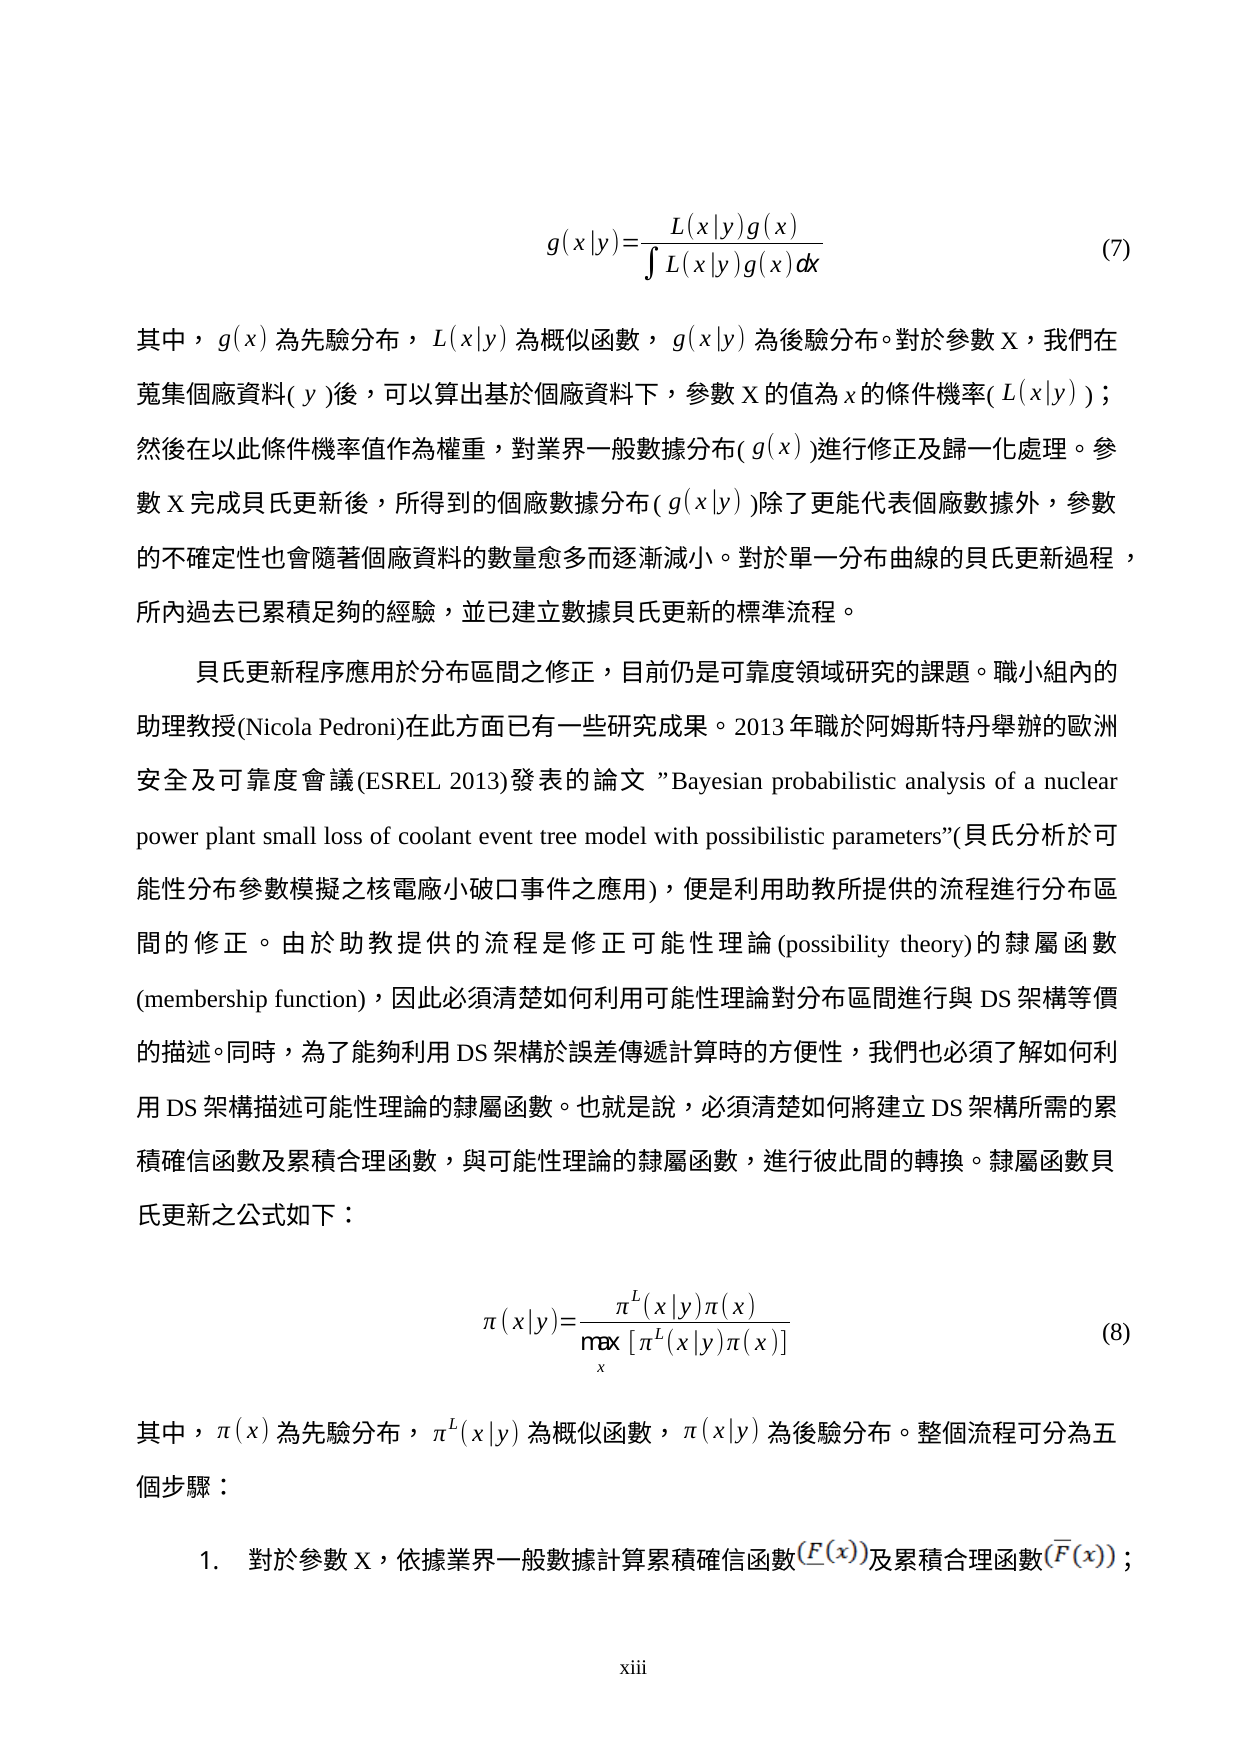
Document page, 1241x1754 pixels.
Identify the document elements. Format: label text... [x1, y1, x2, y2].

picture [796, 1527, 869, 1570]
picture [1043, 1527, 1115, 1570]
text (8) [136, 1288, 1131, 1376]
text 其中，為先驗分布，為概似函數，為後驗分布。整個流程可分為五個步驟： [136, 1413, 1118, 1504]
text (7) [136, 213, 1131, 283]
list 對於參數X，依據業界一般數據計算累積確信函數及累積合理函數； [198, 1527, 1118, 1592]
text 其中，為先驗分布，為概似函數，為後驗分布。對於參數X，我們在蒐集個廠資料()後，可以算出基於個廠資料下，參數X的值為x的條件機率()；然後在以此條件機率值作為權重，對業界一般數據分布()進行修正及歸一化處理。參數X完成貝氏更新後，所得到的個廠數據分布()除了更能代表個廠數據外，參數的不確定性也會隨著個廠資料的數量愈多而逐漸減小。對於單一分布曲線的貝氏更新過程，所內過去已累積足夠的經驗，並已建立數據貝氏更新的標準流程。 [136, 321, 1118, 629]
text 貝氏更新程序應用於分布區間之修正，目前仍是可靠度領域研究的課題。職小組內的助理教授(Nicola Pedroni)在此方面已有一些研究成果。2013年職於阿姆斯特丹舉辦的歐洲安全及可靠度會議(ESREL 2013)發表的論文 ”Bayesian probabilistic analysis of a nuclear power plant small loss of coolant event tree model with possibilistic parameters”(貝氏分析於可能性分布參數模擬之核電廠小破口事件之應用)，便是利用助教所提供的流程進行分布區間的修正。由於助教提供的流程是修正可能性理論(possibility theory)的隸屬函數(membership function)，因此必須清楚如何利用可能性理論對分布區間進行與DS架構等價的描述。同時，為了能夠利用DS架構於誤差傳遞計算時的方便性，我們也必須了解如何利用DS架構描述可能性理論的隸屬函數。也就是說，必須清楚如何將建立DS架構所需的累積確信函數及累積合理函數，與可能性理論的隸屬函數，進行彼此間的轉換。隸屬函數貝氏更新之公式如下： [136, 652, 1118, 1232]
